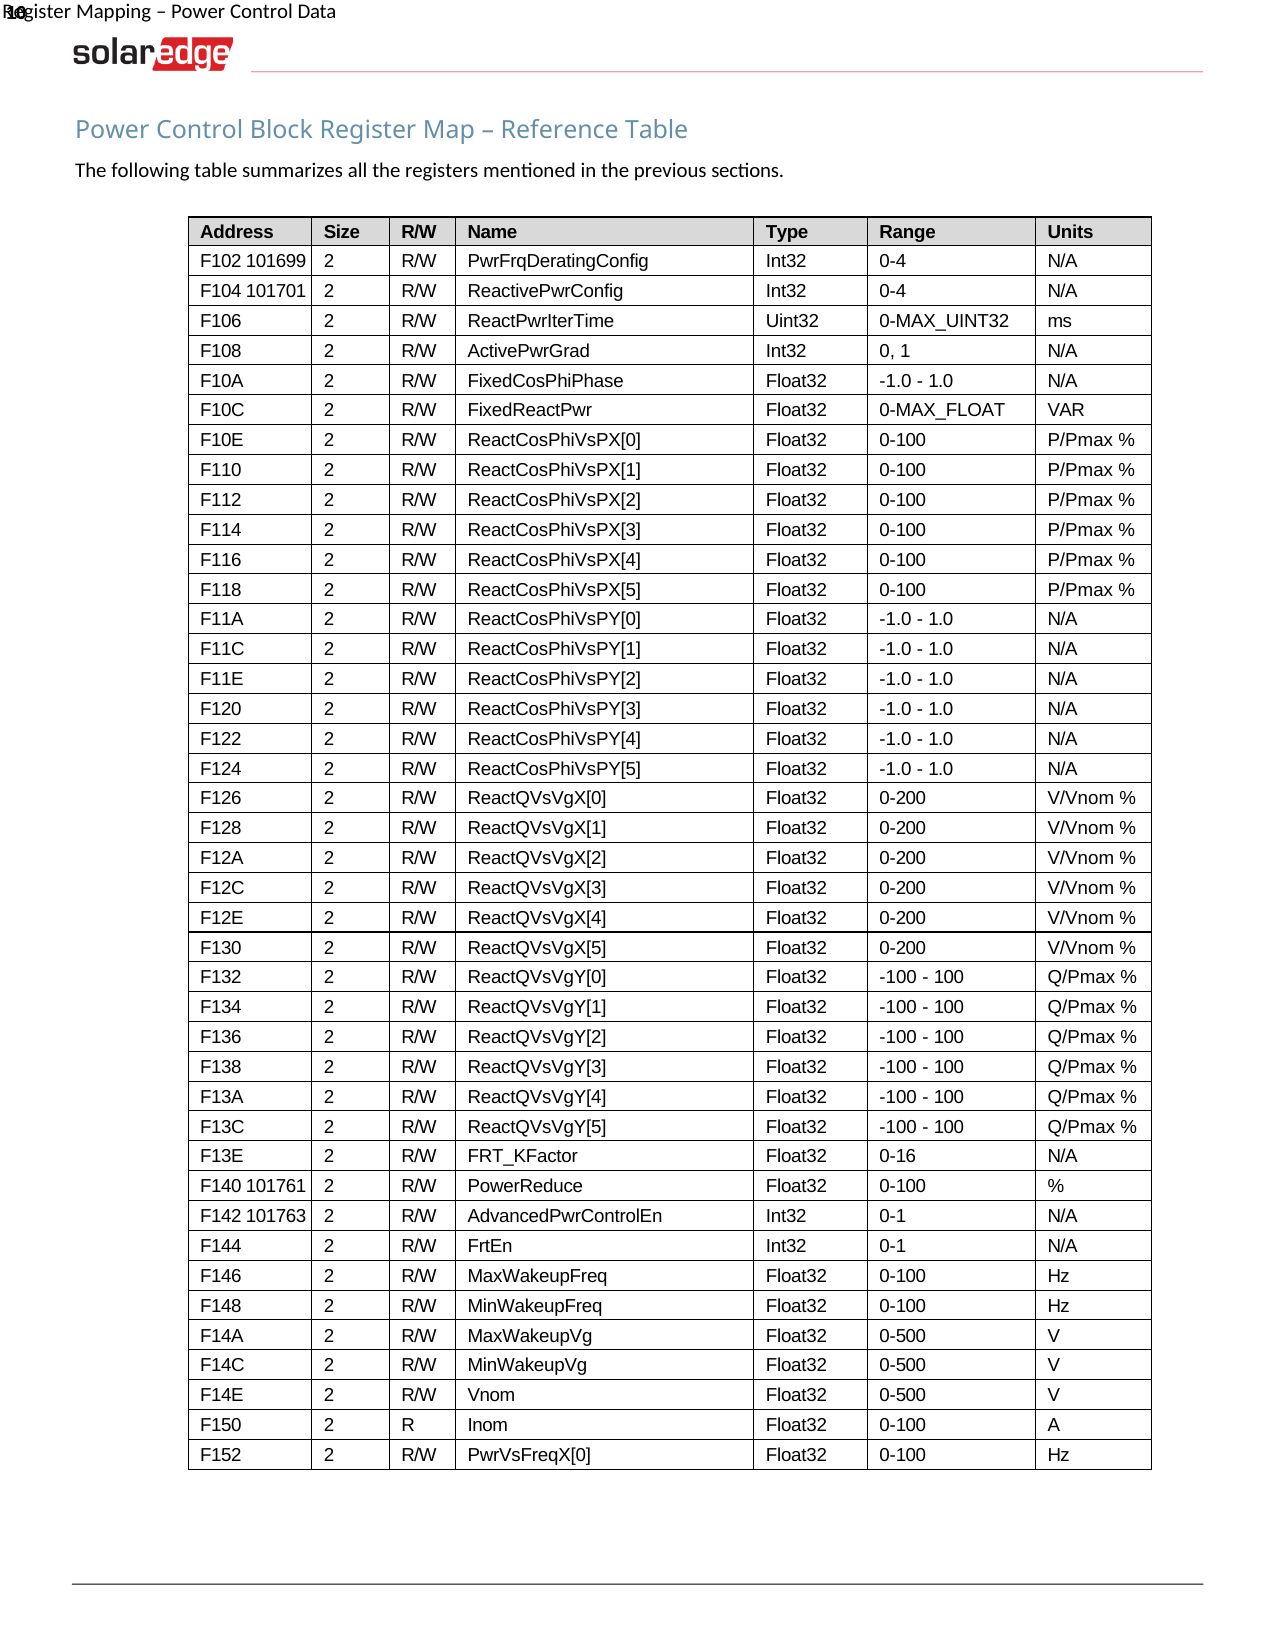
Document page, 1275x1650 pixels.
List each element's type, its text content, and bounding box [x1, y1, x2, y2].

table_cell R/W [390, 992, 455, 1021]
table_cell Q/Pmax % [1036, 1082, 1151, 1110]
table_cell 2 [312, 1111, 389, 1140]
table_cell 2 [312, 1231, 389, 1260]
table_cell R/W [390, 276, 455, 305]
table_cell F12E [189, 903, 311, 931]
table_cell F11E [189, 664, 311, 693]
table_cell ReactCosPhiVsPY[1] [456, 634, 753, 663]
table_cell 0-200 [868, 813, 1035, 842]
table_cell F12A [189, 843, 311, 872]
table_cell Float32 [754, 1320, 867, 1349]
table_cell F126 [189, 783, 311, 812]
table_cell 2 [312, 1440, 389, 1469]
table_cell 0-1 [868, 1231, 1035, 1260]
table_cell F146 [189, 1261, 311, 1289]
table_cell F13C [189, 1111, 311, 1140]
table_cell 2 [312, 1082, 389, 1110]
table_cell 0-1 [868, 1201, 1035, 1230]
table_header Units [1036, 218, 1151, 245]
table_cell 2 [312, 1410, 389, 1439]
table_cell R/W [390, 1141, 455, 1170]
table_cell 2 [312, 1350, 389, 1379]
table_cell ReactCosPhiVsPX[0] [456, 425, 753, 454]
table_cell F10C [189, 395, 311, 424]
table_cell Q/Pmax % [1036, 1052, 1151, 1081]
table_cell ReactCosPhiVsPX[4] [456, 545, 753, 573]
table_cell Float32 [754, 604, 867, 633]
table_cell -100 - 100 [868, 1052, 1035, 1081]
table_cell 0-100 [868, 1261, 1035, 1289]
picture [73, 37, 234, 71]
table_cell F110 [189, 455, 311, 484]
table_cell ReactQVsVgX[0] [456, 783, 753, 812]
table_cell R/W [390, 1380, 455, 1409]
table_cell ReactQVsVgX[2] [456, 843, 753, 872]
table_cell Float32 [754, 1440, 867, 1469]
table_cell R/W [390, 962, 455, 991]
table_cell Float32 [754, 724, 867, 752]
table_cell ReactQVsVgX[5] [456, 933, 753, 961]
table_cell 2 [312, 933, 389, 961]
table_cell 2 [312, 246, 389, 275]
table_cell Float32 [754, 1022, 867, 1051]
table_cell -1.0 - 1.0 [868, 634, 1035, 663]
table_cell 0-100 [868, 1171, 1035, 1200]
table_cell ReactCosPhiVsPX[1] [456, 455, 753, 484]
table_cell N/A [1036, 246, 1151, 275]
table_cell 2 [312, 724, 389, 752]
table_cell R/W [390, 1201, 455, 1230]
table_cell R/W [390, 634, 455, 663]
table_cell F12C [189, 873, 311, 902]
table_cell Int32 [754, 336, 867, 364]
table_cell ReactCosPhiVsPY[2] [456, 664, 753, 693]
table_cell 0, 1 [868, 336, 1035, 364]
table_cell Float32 [754, 485, 867, 514]
table_cell R/W [390, 574, 455, 603]
table_cell ReactQVsVgY[3] [456, 1052, 753, 1081]
table_cell R/W [390, 515, 455, 543]
table_cell FixedReactPwr [456, 395, 753, 424]
table_cell Float32 [754, 1380, 867, 1409]
table_cell F152 [189, 1440, 311, 1469]
table_cell R/W [390, 903, 455, 931]
table_header R/W [390, 218, 455, 245]
table_cell R/W [390, 1261, 455, 1289]
table_cell ReactQVsVgY[1] [456, 992, 753, 1021]
table_cell F108 [189, 336, 311, 364]
table_cell ReactCosPhiVsPX[2] [456, 485, 753, 514]
table_cell R/W [390, 1111, 455, 1140]
table_cell Float32 [754, 664, 867, 693]
table_cell 2 [312, 1141, 389, 1170]
table_cell Float32 [754, 1410, 867, 1439]
table_cell MaxWakeupFreq [456, 1261, 753, 1289]
table_cell F14C [189, 1350, 311, 1379]
table_cell F122 [189, 724, 311, 752]
table_cell N/A [1036, 365, 1151, 394]
table_cell N/A [1036, 276, 1151, 305]
table_cell 0-100 [868, 425, 1035, 454]
table_cell 2 [312, 694, 389, 722]
table_cell -1.0 - 1.0 [868, 694, 1035, 722]
table_cell V/Vnom % [1036, 933, 1151, 961]
table_cell FRT_KFactor [456, 1141, 753, 1170]
table_cell R/W [390, 336, 455, 364]
table_cell 2 [312, 604, 389, 633]
table_cell R/W [390, 873, 455, 902]
table_cell -1.0 - 1.0 [868, 724, 1035, 752]
table_cell Float32 [754, 634, 867, 663]
table_cell Float32 [754, 962, 867, 991]
table_cell R/W [390, 1350, 455, 1379]
table_cell F148 [189, 1291, 311, 1319]
table_cell Inom [456, 1410, 753, 1439]
table_cell ReactivePwrConfig [456, 276, 753, 305]
table_cell R/W [390, 455, 455, 484]
table_cell F132 [189, 962, 311, 991]
table_cell V/Vnom % [1036, 873, 1151, 902]
table_cell V/Vnom % [1036, 813, 1151, 842]
table_cell Int32 [754, 246, 867, 275]
table_cell Float32 [754, 425, 867, 454]
table_cell R/W [390, 604, 455, 633]
table_cell -1.0 - 1.0 [868, 754, 1035, 782]
table_cell F104 101701 [189, 276, 311, 305]
table_cell Uint32 [754, 306, 867, 334]
table_cell 2 [312, 754, 389, 782]
table_cell A [1036, 1410, 1151, 1439]
table_header Type [754, 218, 867, 245]
table_cell -100 - 100 [868, 1111, 1035, 1140]
table_cell 2 [312, 1052, 389, 1081]
table_cell P/Pmax % [1036, 425, 1151, 454]
table_cell Float32 [754, 455, 867, 484]
table_cell 2 [312, 873, 389, 902]
table_cell R/W [390, 1052, 455, 1081]
table_cell ms [1036, 306, 1151, 334]
subtitle Power Control Block Register Map – Reference Table [75, 112, 1239, 146]
table_cell MinWakeupFreq [456, 1291, 753, 1319]
table_cell 0-200 [868, 903, 1035, 931]
table_cell F11A [189, 604, 311, 633]
table_cell 2 [312, 306, 389, 334]
table_cell F114 [189, 515, 311, 543]
table_cell F13E [189, 1141, 311, 1170]
table_cell Float32 [754, 1082, 867, 1110]
table_cell % [1036, 1171, 1151, 1200]
table_cell 2 [312, 783, 389, 812]
table_cell Float32 [754, 783, 867, 812]
table_cell P/Pmax % [1036, 545, 1151, 573]
table_cell Float32 [754, 873, 867, 902]
table_cell Q/Pmax % [1036, 962, 1151, 991]
table_cell R/W [390, 1440, 455, 1469]
table_cell R/W [390, 425, 455, 454]
table_cell Float32 [754, 545, 867, 573]
table_cell R/W [390, 1320, 455, 1349]
table_cell 0-4 [868, 276, 1035, 305]
table_cell Float32 [754, 694, 867, 722]
table_cell R/W [390, 1291, 455, 1319]
table_cell FrtEn [456, 1231, 753, 1260]
table_cell N/A [1036, 1201, 1151, 1230]
table_cell ReactQVsVgY[0] [456, 962, 753, 991]
table_cell N/A [1036, 664, 1151, 693]
table_cell PowerReduce [456, 1171, 753, 1200]
table_cell Int32 [754, 1201, 867, 1230]
table_cell 2 [312, 1171, 389, 1200]
table_cell 2 [312, 515, 389, 543]
table_cell VAR [1036, 395, 1151, 424]
table_cell ReactQVsVgY[4] [456, 1082, 753, 1110]
table_cell Q/Pmax % [1036, 1022, 1151, 1051]
table_cell Vnom [456, 1380, 753, 1409]
table_cell Q/Pmax % [1036, 992, 1151, 1021]
table_cell Float32 [754, 843, 867, 872]
table_cell F124 [189, 754, 311, 782]
table_cell ReactQVsVgY[5] [456, 1111, 753, 1140]
table_cell Float32 [754, 933, 867, 961]
table_header Name [456, 218, 753, 245]
table_cell F130 [189, 933, 311, 961]
table_cell Int32 [754, 276, 867, 305]
table_cell ReactCosPhiVsPX[5] [456, 574, 753, 603]
table_cell P/Pmax % [1036, 455, 1151, 484]
table_cell F14A [189, 1320, 311, 1349]
table_cell Hz [1036, 1291, 1151, 1319]
table_cell Float32 [754, 395, 867, 424]
table_cell R/W [390, 1022, 455, 1051]
table_cell F14E [189, 1380, 311, 1409]
table_cell R/W [390, 246, 455, 275]
table_cell 2 [312, 1320, 389, 1349]
table_cell Float32 [754, 813, 867, 842]
table_cell 2 [312, 1201, 389, 1230]
table_cell F106 [189, 306, 311, 334]
table_cell 2 [312, 485, 389, 514]
table_cell V [1036, 1350, 1151, 1379]
table_cell 2 [312, 813, 389, 842]
table_cell PwrVsFreqX[0] [456, 1440, 753, 1469]
table_cell F136 [189, 1022, 311, 1051]
table_cell Float32 [754, 515, 867, 543]
table_cell F10E [189, 425, 311, 454]
table_cell F102 101699 [189, 246, 311, 275]
table_cell 0-200 [868, 783, 1035, 812]
table_cell MinWakeupVg [456, 1350, 753, 1379]
table_cell F128 [189, 813, 311, 842]
table_cell F144 [189, 1231, 311, 1260]
table_cell R/W [390, 485, 455, 514]
table_cell 0-100 [868, 485, 1035, 514]
table_cell F134 [189, 992, 311, 1021]
table_cell ReactCosPhiVsPY[0] [456, 604, 753, 633]
table_cell 2 [312, 395, 389, 424]
table_cell ReactQVsVgX[4] [456, 903, 753, 931]
table_cell 2 [312, 574, 389, 603]
table_cell ReactPwrIterTime [456, 306, 753, 334]
table_cell Float32 [754, 1350, 867, 1379]
table_cell F10A [189, 365, 311, 394]
table_cell -1.0 - 1.0 [868, 664, 1035, 693]
table_cell N/A [1036, 604, 1151, 633]
table_cell F13A [189, 1082, 311, 1110]
table_cell ReactQVsVgX[1] [456, 813, 753, 842]
table_cell Float32 [754, 574, 867, 603]
table_cell 0-500 [868, 1320, 1035, 1349]
table_cell -1.0 - 1.0 [868, 365, 1035, 394]
table_cell 2 [312, 1261, 389, 1289]
table_cell 0-MAX_FLOAT [868, 395, 1035, 424]
table_cell 0-500 [868, 1350, 1035, 1379]
table_cell F120 [189, 694, 311, 722]
table_cell 0-200 [868, 933, 1035, 961]
table_cell 2 [312, 1022, 389, 1051]
table_cell R/W [390, 1231, 455, 1260]
table_cell -100 - 100 [868, 1082, 1035, 1110]
table_cell V/Vnom % [1036, 783, 1151, 812]
table_header Address [189, 218, 311, 245]
table_cell 0-100 [868, 455, 1035, 484]
table_cell 0-200 [868, 873, 1035, 902]
table_cell Q/Pmax % [1036, 1111, 1151, 1140]
table_cell Float32 [754, 754, 867, 782]
table_cell N/A [1036, 754, 1151, 782]
table_cell F138 [189, 1052, 311, 1081]
table_cell F112 [189, 485, 311, 514]
table_cell V [1036, 1320, 1151, 1349]
table_cell R/W [390, 813, 455, 842]
table_cell F150 [189, 1410, 311, 1439]
table_cell ReactQVsVgX[3] [456, 873, 753, 902]
table_cell -100 - 100 [868, 992, 1035, 1021]
table_cell V/Vnom % [1036, 903, 1151, 931]
table_cell FixedCosPhiPhase [456, 365, 753, 394]
text The following table summarizes all the registers mentioned in the previous sections. [75, 158, 1239, 183]
table_cell 2 [312, 545, 389, 573]
table_cell 2 [312, 425, 389, 454]
table_cell -100 - 100 [868, 962, 1035, 991]
table_cell P/Pmax % [1036, 574, 1151, 603]
table_cell R/W [390, 306, 455, 334]
table_cell Float32 [754, 992, 867, 1021]
table_cell ReactCosPhiVsPY[4] [456, 724, 753, 752]
table_cell R/W [390, 395, 455, 424]
table_cell Float32 [754, 1291, 867, 1319]
table_cell R/W [390, 724, 455, 752]
table_cell 0-200 [868, 843, 1035, 872]
table_cell N/A [1036, 1231, 1151, 1260]
table_cell 0-500 [868, 1380, 1035, 1409]
table_cell V [1036, 1380, 1151, 1409]
table_cell 2 [312, 634, 389, 663]
table_cell Int32 [754, 1231, 867, 1260]
table_cell Float32 [754, 903, 867, 931]
table_cell MaxWakeupVg [456, 1320, 753, 1349]
table_cell 2 [312, 992, 389, 1021]
table_cell 0-100 [868, 1440, 1035, 1469]
table_cell ReactQVsVgY[2] [456, 1022, 753, 1051]
table_cell R/W [390, 754, 455, 782]
table_cell PwrFrqDeratingConfig [456, 246, 753, 275]
table_cell 2 [312, 843, 389, 872]
table_cell 2 [312, 455, 389, 484]
table_cell 0-100 [868, 1410, 1035, 1439]
table_cell N/A [1036, 694, 1151, 722]
table_cell 2 [312, 1291, 389, 1319]
table_cell R/W [390, 843, 455, 872]
table_cell R/W [390, 664, 455, 693]
table_cell Float32 [754, 1111, 867, 1140]
table_cell R/W [390, 1082, 455, 1110]
table_cell 2 [312, 1380, 389, 1409]
table_cell F116 [189, 545, 311, 573]
table_cell 0-100 [868, 574, 1035, 603]
table_cell P/Pmax % [1036, 485, 1151, 514]
table_cell Hz [1036, 1261, 1151, 1289]
table_cell 0-4 [868, 246, 1035, 275]
table_cell N/A [1036, 336, 1151, 364]
table_cell -100 - 100 [868, 1022, 1035, 1051]
table_cell 0-100 [868, 515, 1035, 543]
table_cell F140 101761 [189, 1171, 311, 1200]
table_cell ReactCosPhiVsPX[3] [456, 515, 753, 543]
table_cell 0-16 [868, 1141, 1035, 1170]
table_cell 2 [312, 276, 389, 305]
table_cell R/W [390, 783, 455, 812]
table_cell ReactCosPhiVsPY[5] [456, 754, 753, 782]
table_cell N/A [1036, 634, 1151, 663]
table_cell ReactCosPhiVsPY[3] [456, 694, 753, 722]
table_cell 0-MAX_UINT32 [868, 306, 1035, 334]
table_cell -1.0 - 1.0 [868, 604, 1035, 633]
table_header Range [868, 218, 1035, 245]
table_cell R/W [390, 1171, 455, 1200]
table_cell P/Pmax % [1036, 515, 1151, 543]
table_cell Float32 [754, 365, 867, 394]
table_cell R [390, 1410, 455, 1439]
table_cell AdvancedPwrControlEn [456, 1201, 753, 1230]
table_cell V/Vnom % [1036, 843, 1151, 872]
table_cell Float32 [754, 1171, 867, 1200]
table_cell 0-100 [868, 1291, 1035, 1319]
table_cell Float32 [754, 1052, 867, 1081]
table_cell N/A [1036, 1141, 1151, 1170]
table_cell 2 [312, 336, 389, 364]
table_cell R/W [390, 933, 455, 961]
table_cell 0-100 [868, 545, 1035, 573]
table_cell 2 [312, 962, 389, 991]
table_cell 2 [312, 903, 389, 931]
table_cell Hz [1036, 1440, 1151, 1469]
table_cell F142 101763 [189, 1201, 311, 1230]
table_cell R/W [390, 694, 455, 722]
table_cell ActivePwrGrad [456, 336, 753, 364]
table_cell R/W [390, 365, 455, 394]
table_cell F11C [189, 634, 311, 663]
table_cell R/W [390, 545, 455, 573]
table_cell Float32 [754, 1261, 867, 1289]
table_header Size [312, 218, 389, 245]
table_cell 2 [312, 365, 389, 394]
table_cell Float32 [754, 1141, 867, 1170]
table_cell 2 [312, 664, 389, 693]
table_cell N/A [1036, 724, 1151, 752]
table_cell F118 [189, 574, 311, 603]
